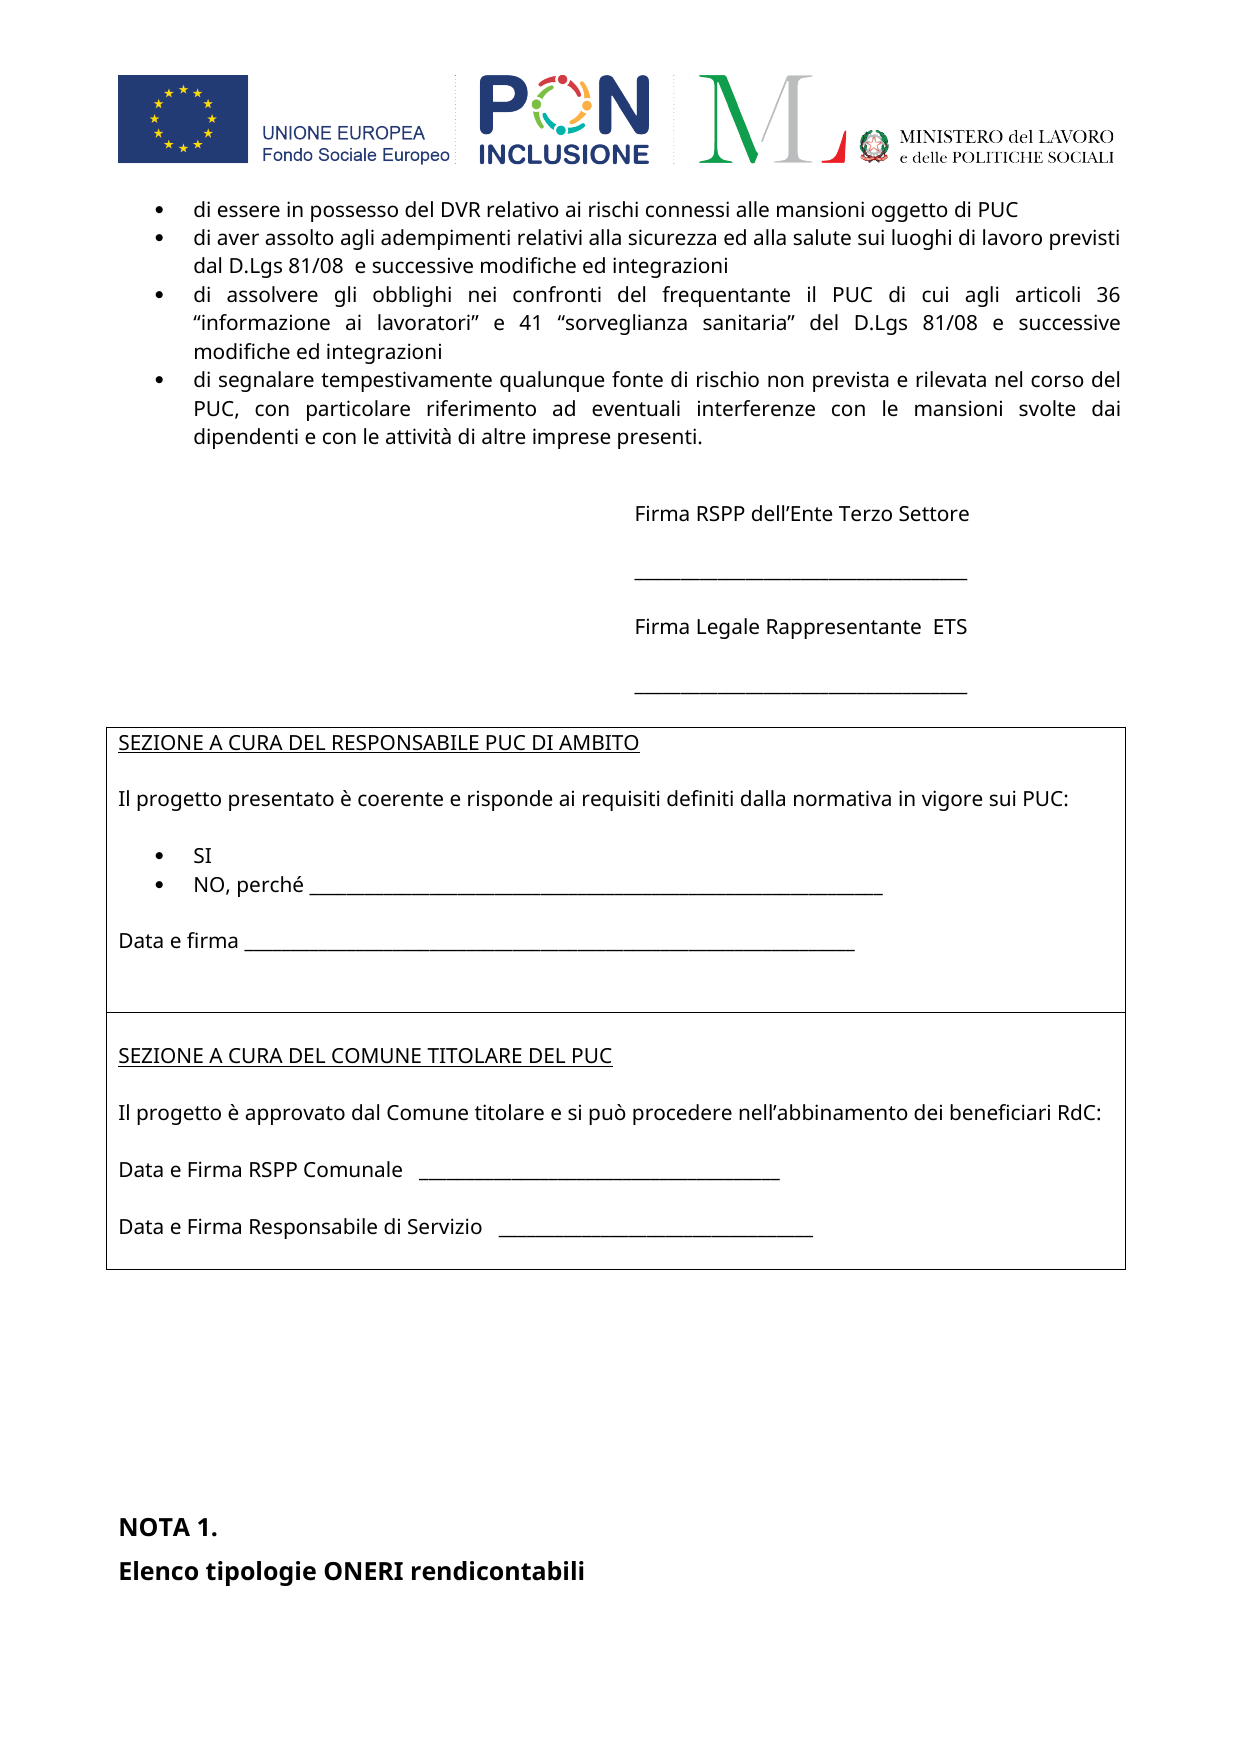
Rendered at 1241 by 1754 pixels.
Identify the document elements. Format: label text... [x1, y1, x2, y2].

table_header SEZIONE A CURA DEL RESPONSABILE PUC DI AMBITO Il progetto presentato è coerente e risponde ai requisiti definiti dalla normativa in vigore sui PUC: SI NO, perché ______________________________________________________________ Data e firma __________________________________________________________________ [107, 728, 156, 1012]
list di assolvere gli obblighi nei confronti del frequentante il PUC di cui agli articoli 36 “informazione ai lavoratori” e 41 “sorveglianza sanitaria” del D.Lgs 81/08 e successive modifiche ed integrazioni [156, 280, 1122, 365]
picture [118, 75, 1114, 167]
text Firma RSPP dell’Ente Terzo Settore [561, 499, 1122, 527]
list di essere in possesso del DVR relativo ai rischi connessi alle mansioni oggetto di PUC [156, 195, 1122, 223]
text NOTA 1. [118, 1509, 1122, 1543]
text ____________________________________ [561, 556, 1122, 612]
text ____________________________________ [561, 669, 1122, 698]
list di aver assolto agli adempimenti relativi alla sicurezza ed alla salute sui luoghi di lavoro previsti dal D.Lgs 81/08 e successive modifiche ed integrazioni [156, 223, 1122, 280]
text Elenco tipologie ONERI rendicontabili [118, 1554, 1122, 1588]
list di segnalare tempestivamente qualunque fonte di rischio non prevista e rilevata nel corso del PUC, con particolare riferimento ad eventuali interferenze con le mansioni svolte dai dipendenti e con le attività di altre imprese presenti. [156, 365, 1122, 451]
text Firma Legale Rappresentante ETS [561, 612, 1122, 641]
